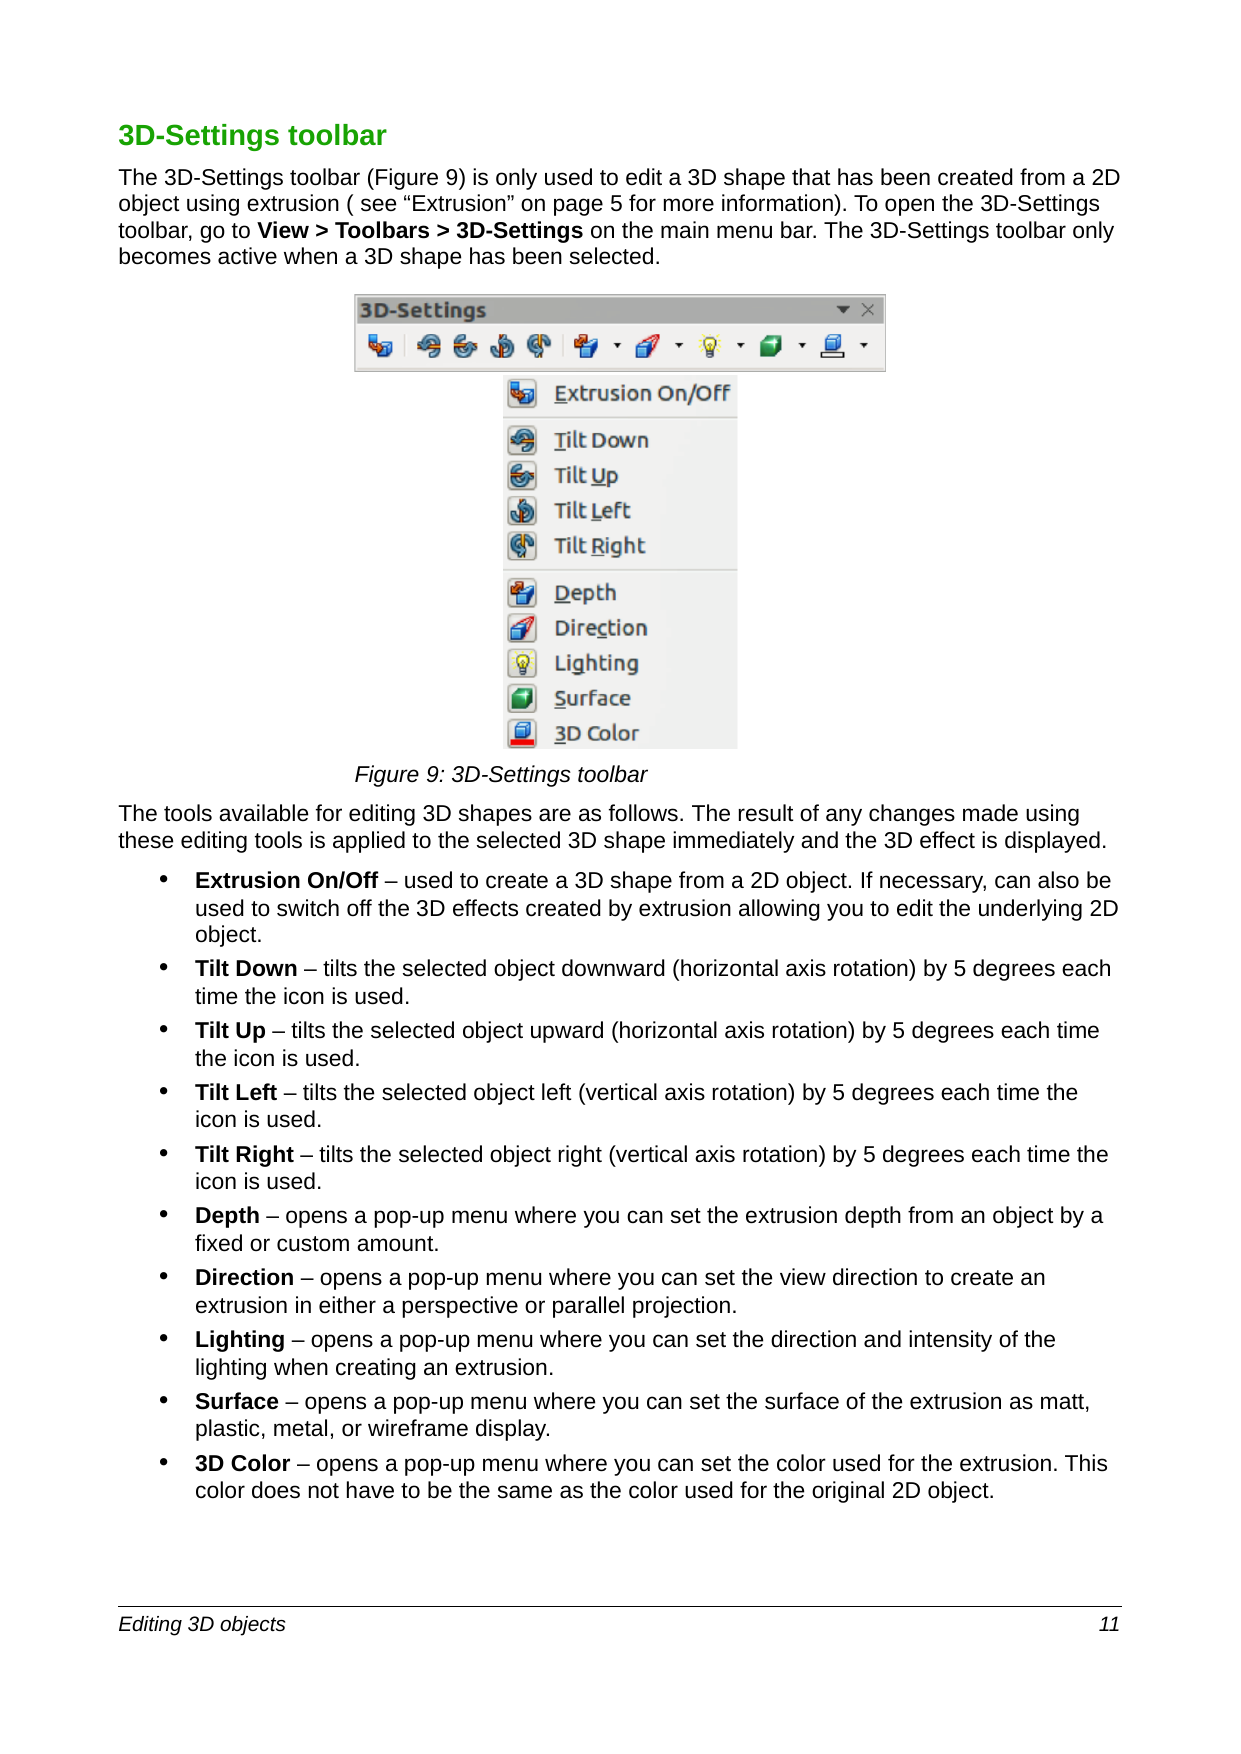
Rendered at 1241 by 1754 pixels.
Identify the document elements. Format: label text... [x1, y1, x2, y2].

list 3D Color – opens a pop-up menu where you can set the color used for the extrusion. This color does not have to be the same as the color used for the original 2D object. [156, 1448, 1122, 1503]
list Tilt Right – tilts the selected object right (vertical axis rotation) by 5 degrees each time the icon is used. [156, 1139, 1122, 1194]
list Surface – opens a pop-up menu where you can set the surface of the extrusion as matt, plastic, metal, or wireframe display. [156, 1386, 1122, 1442]
list Direction – opens a pop-up menu where you can set the view direction to create an extrusion in either a perspective or parallel projection. [156, 1262, 1122, 1318]
list Lighting – opens a pop-up menu where you can set the direction and intensity of the lighting when creating an extrusion. [156, 1324, 1122, 1380]
list Tilt Left – tilts the selected object left (vertical axis rotation) by 5 degrees each time the icon is used. [156, 1077, 1122, 1133]
text The 3D-Settings toolbar (Figure 9) is only used to edit a 3D shape that has been created from a 2D object using extrusion ( see “Extrusion” on page 5 for more information). To open the 3D-Settings toolbar, go to View > Toolbars > 3D-Settings on the main menu bar. The 3D-Settings toolbar only becomes active when a 3D shape has been selected. [118, 164, 1122, 269]
text Figure 9: 3D-Settings toolbar [354, 761, 886, 788]
subtitle 3D-Settings toolbar [118, 118, 1122, 152]
picture [354, 294, 886, 749]
list Tilt Down – tilts the selected object downward (horizontal axis rotation) by 5 degrees each time the icon is used. [156, 954, 1122, 1009]
list Tilt Up – tilts the selected object upward (horizontal axis rotation) by 5 degrees each time the icon is used. [156, 1015, 1122, 1071]
list Depth – opens a pop-up menu where you can set the extrusion depth from an object by a fixed or custom amount. [156, 1201, 1122, 1256]
list Extrusion On/Off – used to create a 3D shape from a 2D object. If necessary, can also be used to switch off the 3D effects created by extrusion allowing you to edit the underlying 2D object. [156, 866, 1122, 947]
text The tools available for editing 3D shapes are as follows. The result of any changes made using these editing tools is applied to the selected 3D shape immediately and the 3D effect is displayed. [118, 800, 1122, 853]
